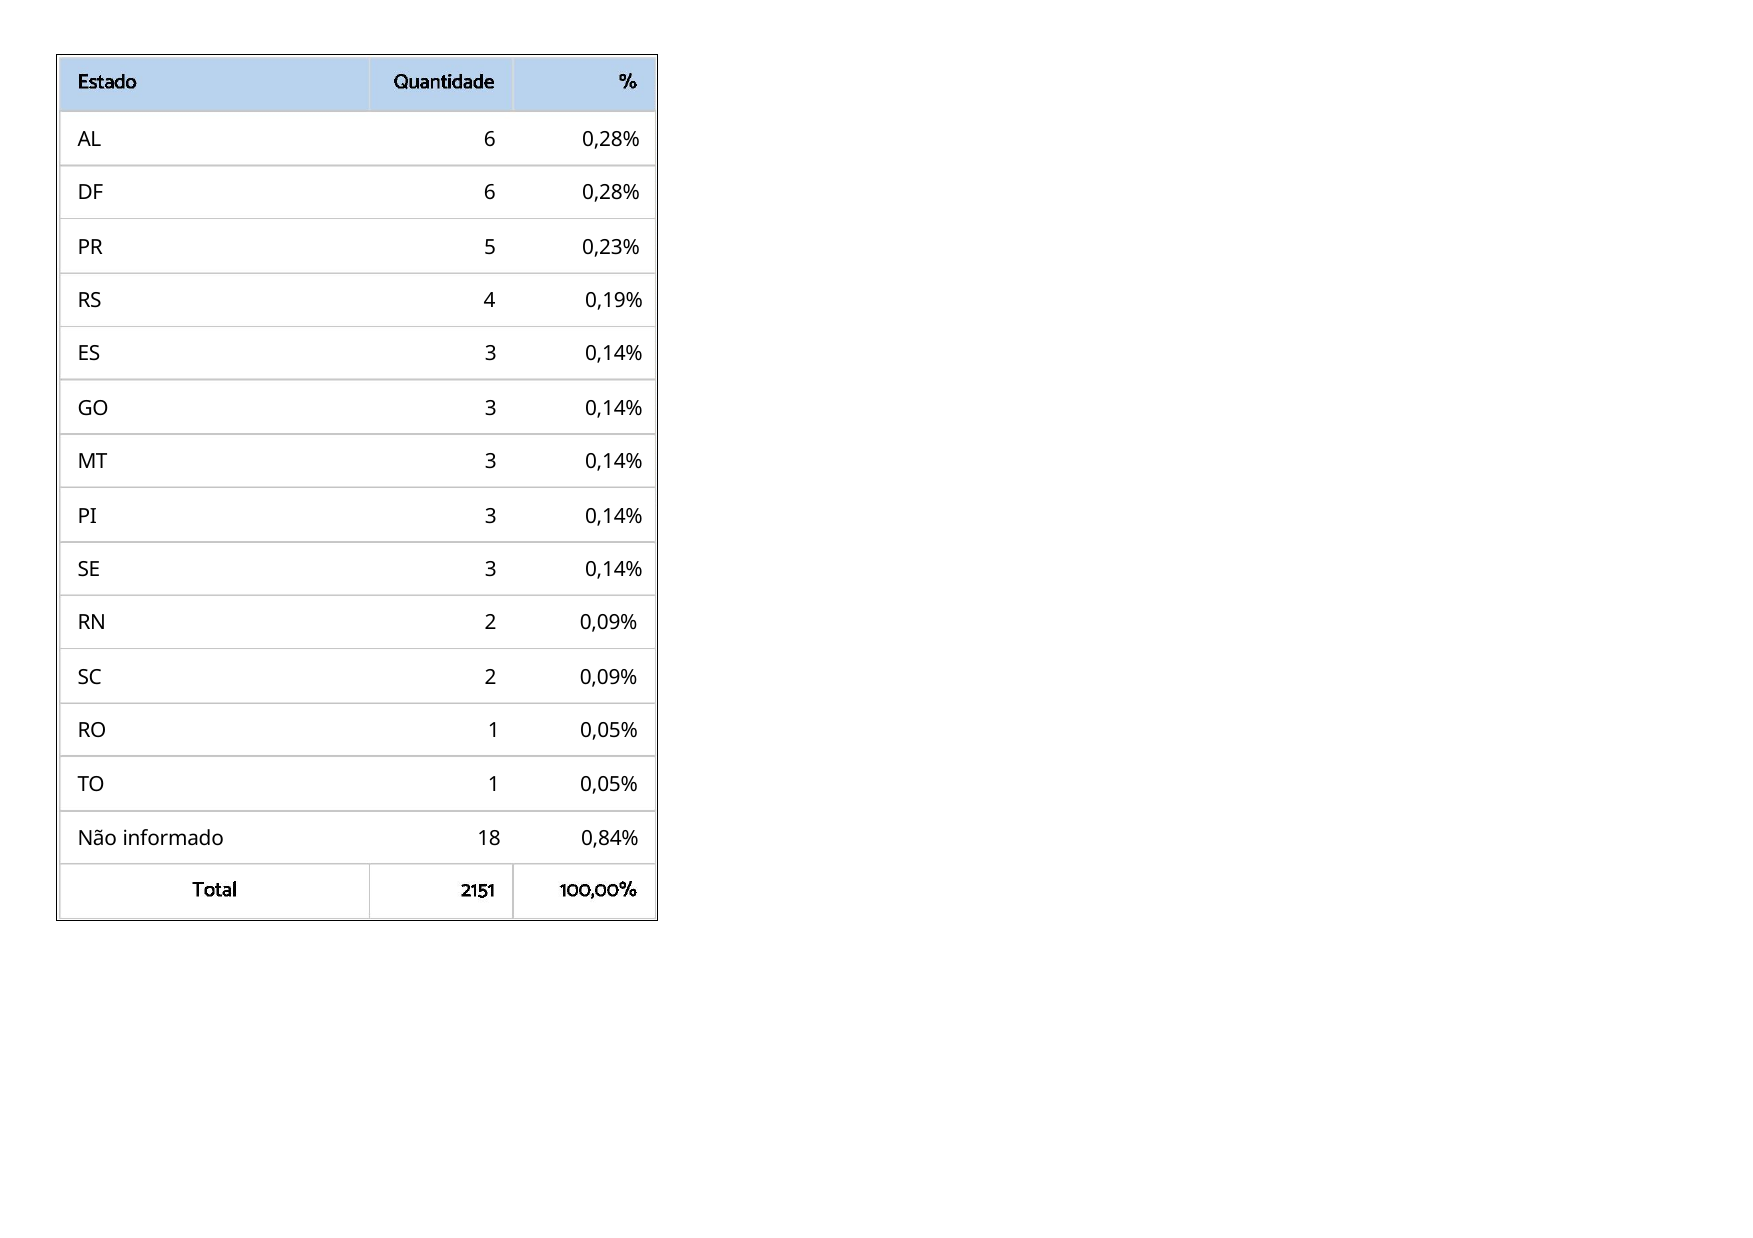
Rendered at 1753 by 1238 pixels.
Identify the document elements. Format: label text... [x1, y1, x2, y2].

text MT [77, 442, 129, 475]
text ES [77, 334, 124, 367]
text 18 [477, 818, 519, 852]
text 0,14% [585, 389, 661, 422]
text GO [77, 389, 130, 422]
text 0,14% [585, 334, 661, 367]
text 0,19% [585, 281, 661, 314]
text 0,14% [585, 442, 661, 475]
text SE [77, 549, 124, 583]
text SC [77, 657, 124, 691]
text DF [77, 173, 126, 206]
text 2 [484, 603, 519, 636]
text 0,28% [582, 173, 661, 206]
text PI [77, 496, 119, 530]
text 0,28% [582, 120, 661, 153]
text 0,23% [582, 228, 661, 261]
text PR [77, 228, 126, 261]
text 0,09% [579, 603, 661, 636]
text 0,05% [580, 711, 661, 744]
text 3 [484, 549, 519, 583]
text 3 [484, 442, 519, 475]
text 6 [484, 173, 519, 206]
text 4 [483, 281, 519, 314]
text 0,05% [580, 765, 661, 798]
text Não informado [77, 818, 232, 852]
text 5 [484, 228, 519, 261]
text 0,84% [581, 818, 661, 852]
text 1 [488, 765, 519, 798]
text 3 [484, 334, 519, 367]
text RO [77, 711, 129, 744]
text 3 [484, 389, 519, 422]
text AL [77, 120, 125, 153]
text RS [77, 281, 125, 314]
text 6 [484, 120, 519, 153]
text 0,14% [585, 496, 661, 530]
text 2 [484, 657, 519, 691]
text RN [77, 603, 129, 636]
text 0,09% [579, 657, 661, 691]
picture [57, 55, 657, 920]
text TO [77, 765, 129, 798]
text 0,14% [585, 549, 661, 583]
text 3 [484, 496, 519, 530]
text 1 [488, 711, 519, 744]
